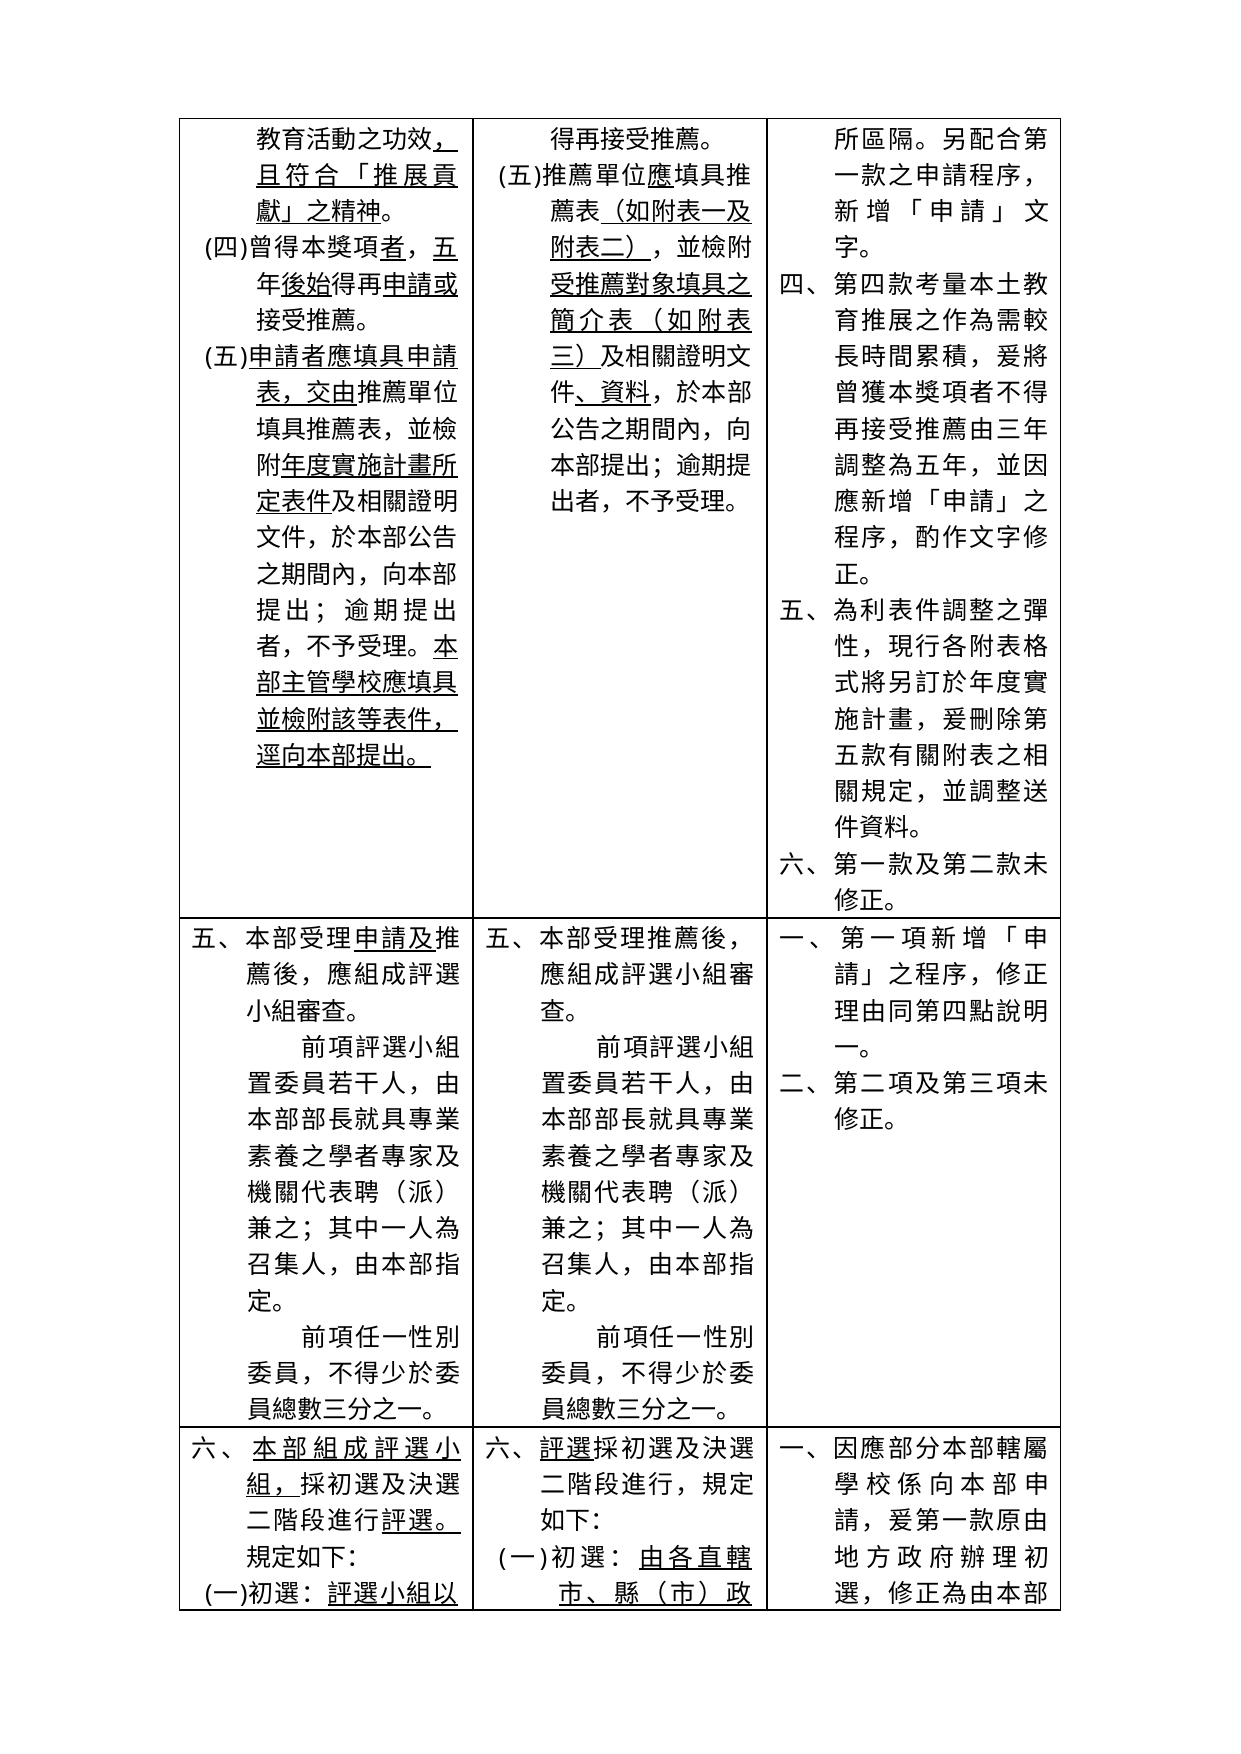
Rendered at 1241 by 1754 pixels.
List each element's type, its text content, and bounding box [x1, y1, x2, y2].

table_cell 六、評選採初選及決選二階段進行，規定如下： (一)初選：由各直轄市、縣（市）政 [474, 1428, 766, 1609]
table_cell 五、本部受理推薦後，應組成評選小組審查。 前項評選小組置委員若干人，由本部部長就具專業素養之學者專家及機關代表聘（派）兼之；其中一人為召集人，由本部指定。 前項任一性別委員，不得少於委員總數三分之一。 [474, 919, 766, 1426]
table_cell 一、因應部分本部轄屬學校係向本部申請，爰第一款原由地方政府辦理初選，修正為由本部 [768, 1428, 1060, 1609]
table_cell 六、本部組成評選小組，採初選及決選二階段進行評選。規定如下： (一)初選：評選小組以 [180, 1428, 472, 1609]
table_cell 一、第一項新增「申請」之程序，修正理由同第四點說明一。 二、第二項及第三項未修正。 [768, 919, 1060, 1426]
table_cell 所區隔。另配合第一款之申請程序，新增「申請」文字。 四、第四款考量本土教育推展之作為需較長時間累積，爰將曾獲本獎項者不得再接受推薦由三年調整為五年，並因應新增「申請」之程序，酌作文字修正。 五、為利表件調整之彈性，現行各附表格式將另訂於年度實施計畫，爰刪除第五款有關附表之相關規定，並調整送件資料。 六、第一款及第二款未修正。 [768, 119, 1060, 917]
table_cell 得再接受推薦。 (五)推薦單位應填具推薦表（如附表一及附表二），並檢附受推薦對象填具之簡介表（如附表三）及相關證明文件、資料，於本部公告之期間內，向本部提出；逾期提出者，不予受理。 [474, 119, 766, 917]
table_cell 五、本部受理申請及推薦後，應組成評選小組審查。 前項評選小組置委員若干人，由本部部長就具專業素養之學者專家及機關代表聘（派）兼之；其中一人為召集人，由本部指定。 前項任一性別委員，不得少於委員總數三分之一。 [180, 919, 472, 1426]
table_cell 教育活動之功效，且符合「推展貢獻」之精神。 (四)曾得本獎項者，五年後始得再申請或接受推薦。 (五)申請者應填具申請表，交由推薦單位填具推薦表，並檢附年度實施計畫所定表件及相關證明文件，於本部公告之期間內，向本部提出；逾期提出者，不予受理。本部主管學校應填具並檢附該等表件，逕向本部提出。 [180, 119, 472, 917]
